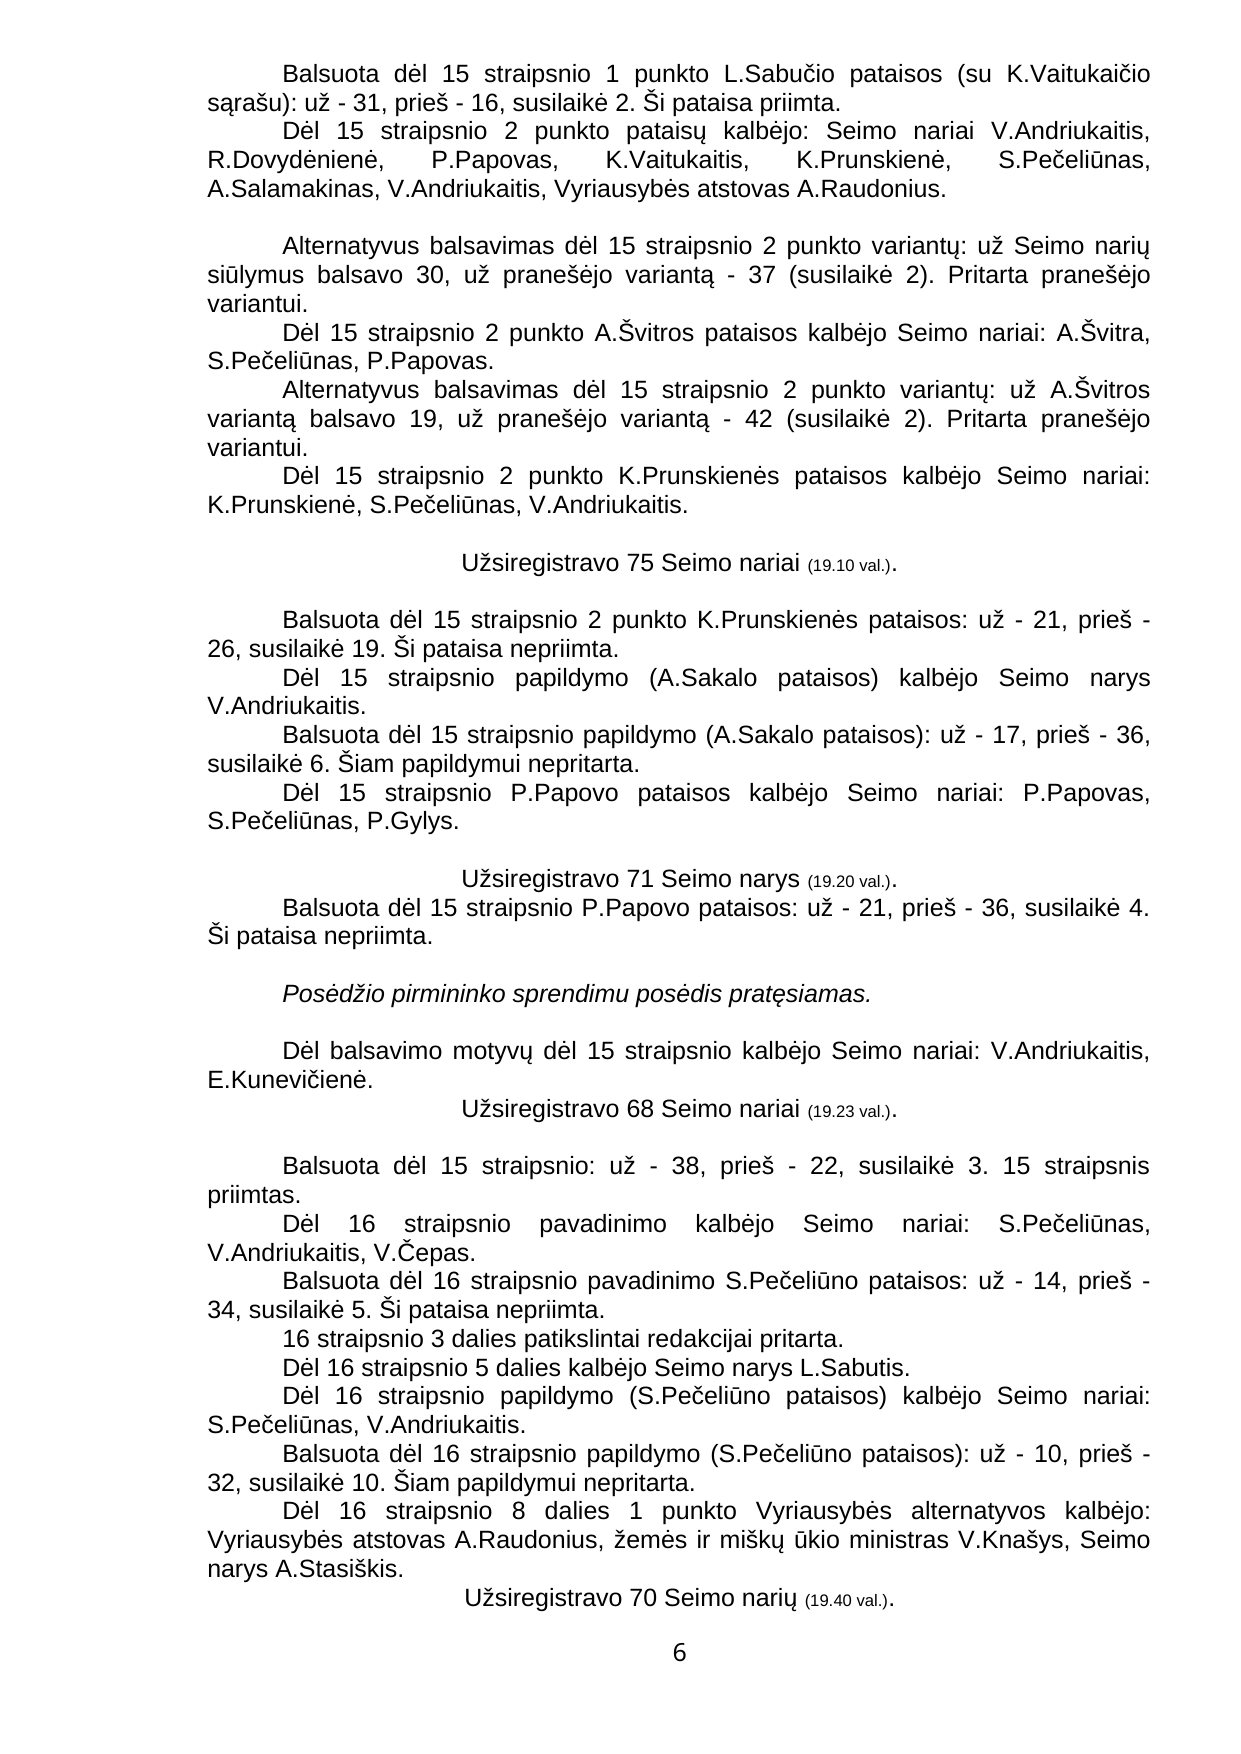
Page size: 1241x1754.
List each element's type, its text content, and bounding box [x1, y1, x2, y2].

text Užsiregistravo 71 Seimo narys (19.20 val.). [207, 864, 1152, 892]
text Posėdžio pirmininko sprendimu posėdis pratęsiamas. [207, 979, 1152, 1007]
text Balsuota dėl 15 straipsnio P.Papovo pataisos: už - 21, prieš - 36, susilaikė 4. Ši pataisa nepriimta. [207, 892, 1152, 950]
text Dėl 16 straipsnio pavadinimo kalbėjo Seimo nariai: S.Pečeliūnas, V.Andriukaitis, V.Čepas. [207, 1209, 1152, 1266]
text Dėl 15 straipsnio 2 punkto pataisų kalbėjo: Seimo nariai V.Andriukaitis, R.Dovydėnienė, P.Papovas, K.Vaitukaitis, K.Prunskienė, S.Pečeliūnas, A.Salamakinas, V.Andriukaitis, Vyriausybės atstovas A.Raudonius. [207, 116, 1152, 202]
text 16 straipsnio 3 dalies patikslintai redakcijai pritarta. [207, 1324, 1152, 1352]
text Alternatyvus balsavimas dėl 15 straipsnio 2 punkto variantų: už Seimo narių siūlymus balsavo 30, už pranešėjo variantą - 37 (susilaikė 2). Pritarta pranešėjo variantui. [207, 231, 1152, 317]
text Balsuota dėl 15 straipsnio 2 punkto K.Prunskienės pataisos: už - 21, prieš - 26, susilaikė 19. Ši pataisa nepriimta. [207, 605, 1152, 662]
text Balsuota dėl 16 straipsnio pavadinimo S.Pečeliūno pataisos: už - 14, prieš - 34, susilaikė 5. Ši pataisa nepriimta. [207, 1266, 1152, 1324]
text Dėl balsavimo motyvų dėl 15 straipsnio kalbėjo Seimo nariai: V.Andriukaitis, E.Kunevičienė. [207, 1036, 1152, 1094]
text Balsuota dėl 16 straipsnio papildymo (S.Pečeliūno pataisos): už - 10, prieš - 32, susilaikė 10. Šiam papildymui nepritarta. [207, 1439, 1152, 1496]
text Balsuota dėl 15 straipsnio papildymo (A.Sakalo pataisos): už - 17, prieš - 36, susilaikė 6. Šiam papildymui nepritarta. [207, 720, 1152, 777]
text Balsuota dėl 15 straipsnio: už - 38, prieš - 22, susilaikė 3. 15 straipsnis priimtas. [207, 1151, 1152, 1209]
text Dėl 16 straipsnio 8 dalies 1 punkto Vyriausybės alternatyvos kalbėjo: Vyriausybės atstovas A.Raudonius, žemės ir miškų ūkio ministras V.Knašys, Seimo narys A.Stasiškis. [207, 1496, 1152, 1582]
text Alternatyvus balsavimas dėl 15 straipsnio 2 punkto variantų: už A.Švitros variantą balsavo 19, už pranešėjo variantą - 42 (susilaikė 2). Pritarta pranešėjo variantui. [207, 375, 1152, 461]
text Balsuota dėl 15 straipsnio 1 punkto L.Sabučio pataisos (su K.Vaitukaičio sąrašu): už - 31, prieš - 16, susilaikė 2. Ši pataisa priimta. [207, 59, 1152, 116]
text Užsiregistravo 75 Seimo nariai (19.10 val.). [207, 547, 1152, 576]
text Dėl 15 straipsnio P.Papovo pataisos kalbėjo Seimo nariai: P.Papovas, S.Pečeliūnas, P.Gylys. [207, 777, 1152, 835]
text Dėl 15 straipsnio 2 punkto A.Švitros pataisos kalbėjo Seimo nariai: A.Švitra, S.Pečeliūnas, P.Papovas. [207, 317, 1152, 375]
text Dėl 16 straipsnio papildymo (S.Pečeliūno pataisos) kalbėjo Seimo nariai: S.Pečeliūnas, V.Andriukaitis. [207, 1381, 1152, 1439]
text Dėl 15 straipsnio papildymo (A.Sakalo pataisos) kalbėjo Seimo narys V.Andriukaitis. [207, 662, 1152, 720]
text Dėl 16 straipsnio 5 dalies kalbėjo Seimo narys L.Sabutis. [207, 1352, 1152, 1381]
text Užsiregistravo 68 Seimo nariai (19.23 val.). [207, 1094, 1152, 1122]
text Užsiregistravo 70 Seimo narių (19.40 val.). [207, 1582, 1152, 1611]
text Dėl 15 straipsnio 2 punkto K.Prunskienės pataisos kalbėjo Seimo nariai: K.Prunskienė, S.Pečeliūnas, V.Andriukaitis. [207, 461, 1152, 519]
